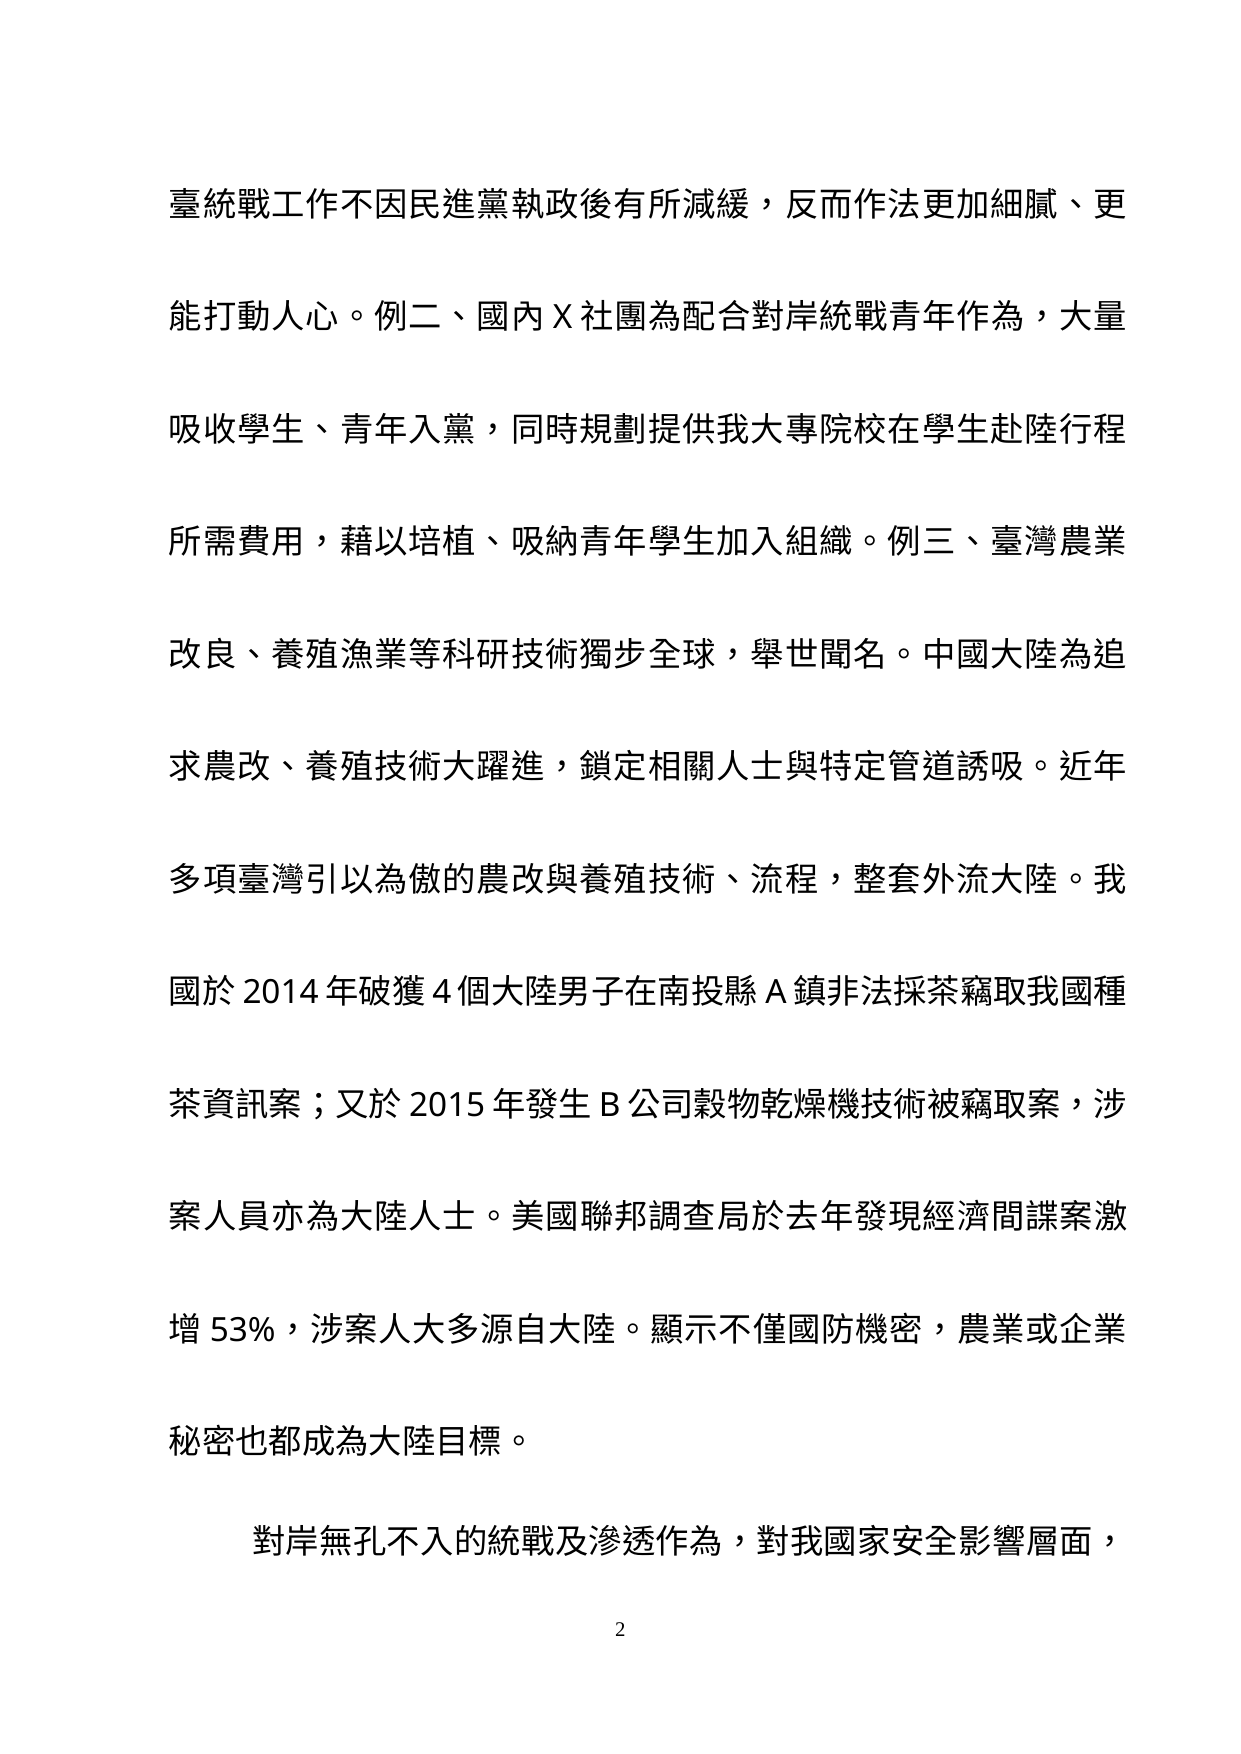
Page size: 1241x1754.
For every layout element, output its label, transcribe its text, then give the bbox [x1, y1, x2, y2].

text 茲列舉國人容易忽視的滲透面向與洩密管道加以說明：例一、近年侵臺風災頻仍，造成部分地區嚴重災損，中共對臺單位透過相關組織，於秋節期間派員親送陸配慰問金。此舉，顯示對岸對臺統戰工作不因民進黨執政後有所減緩，反而作法更加細膩、更能打動人心。例二、國內X社團為配合對岸統戰青年作為，大量吸收學生、青年入黨，同時規劃提供我大專院校在學生赴陸行程所需費用，藉以培植、吸納青年學生加入組織。例三、臺灣農業改良、養殖漁業等科研技術獨步全球，舉世聞名。中國大陸為追求農改、養殖技術大躍進，鎖定相關人士與特定管道誘吸。近年多項臺灣引以為傲的農改與養殖技術、流程，整套外流大陸。我國於2014年破獲4個大陸男子在南投縣A鎮非法採茶竊取我國種茶資訊案；又於2015年發生B公司穀物乾燥機技術被竊取案，涉案人員亦為大陸人士。美國聯邦調查局於去年發現經濟間諜案激增53%，涉案人大多源自大陸。顯示不僅國防機密，農業或企業秘密也都成為大陸目標。 [169, 164, 1128, 1477]
text 對岸無孔不入的統戰及滲透作為，對我國家安全影響層面，包括：第一、柔性統戰作為更能打動人心：統戰之上乘高妙作法，不在以力服人、以勢屈人，而在打動人心、攫取人心。第二、青年學子是中共攻堅的重要對象：國內社團以外圍企業組織作為掩護，大舉吸納學生青年的作為，國安團隊必須高度關注，因為青年學生最具潛力與影響力，也是最容易受到蠱惑的族群。第三、農改及養殖漁業優勢流失動搖根基：中共物吸我農改及漁業專才、複製（竊取）我科研成果，主要以市場誘吸方式進行，同時鎖定臺商、退休官員、教授、離職人員等多重管道以直接或迂迴方式攻堅。我方官員及學術界農漁專才自是中共物吸的重點，尤其是在各領域有專精的人才，更是中共長期鎖定的目標，此間衍生的相關國家安全問題殊值重視。 [169, 1501, 1128, 1576]
